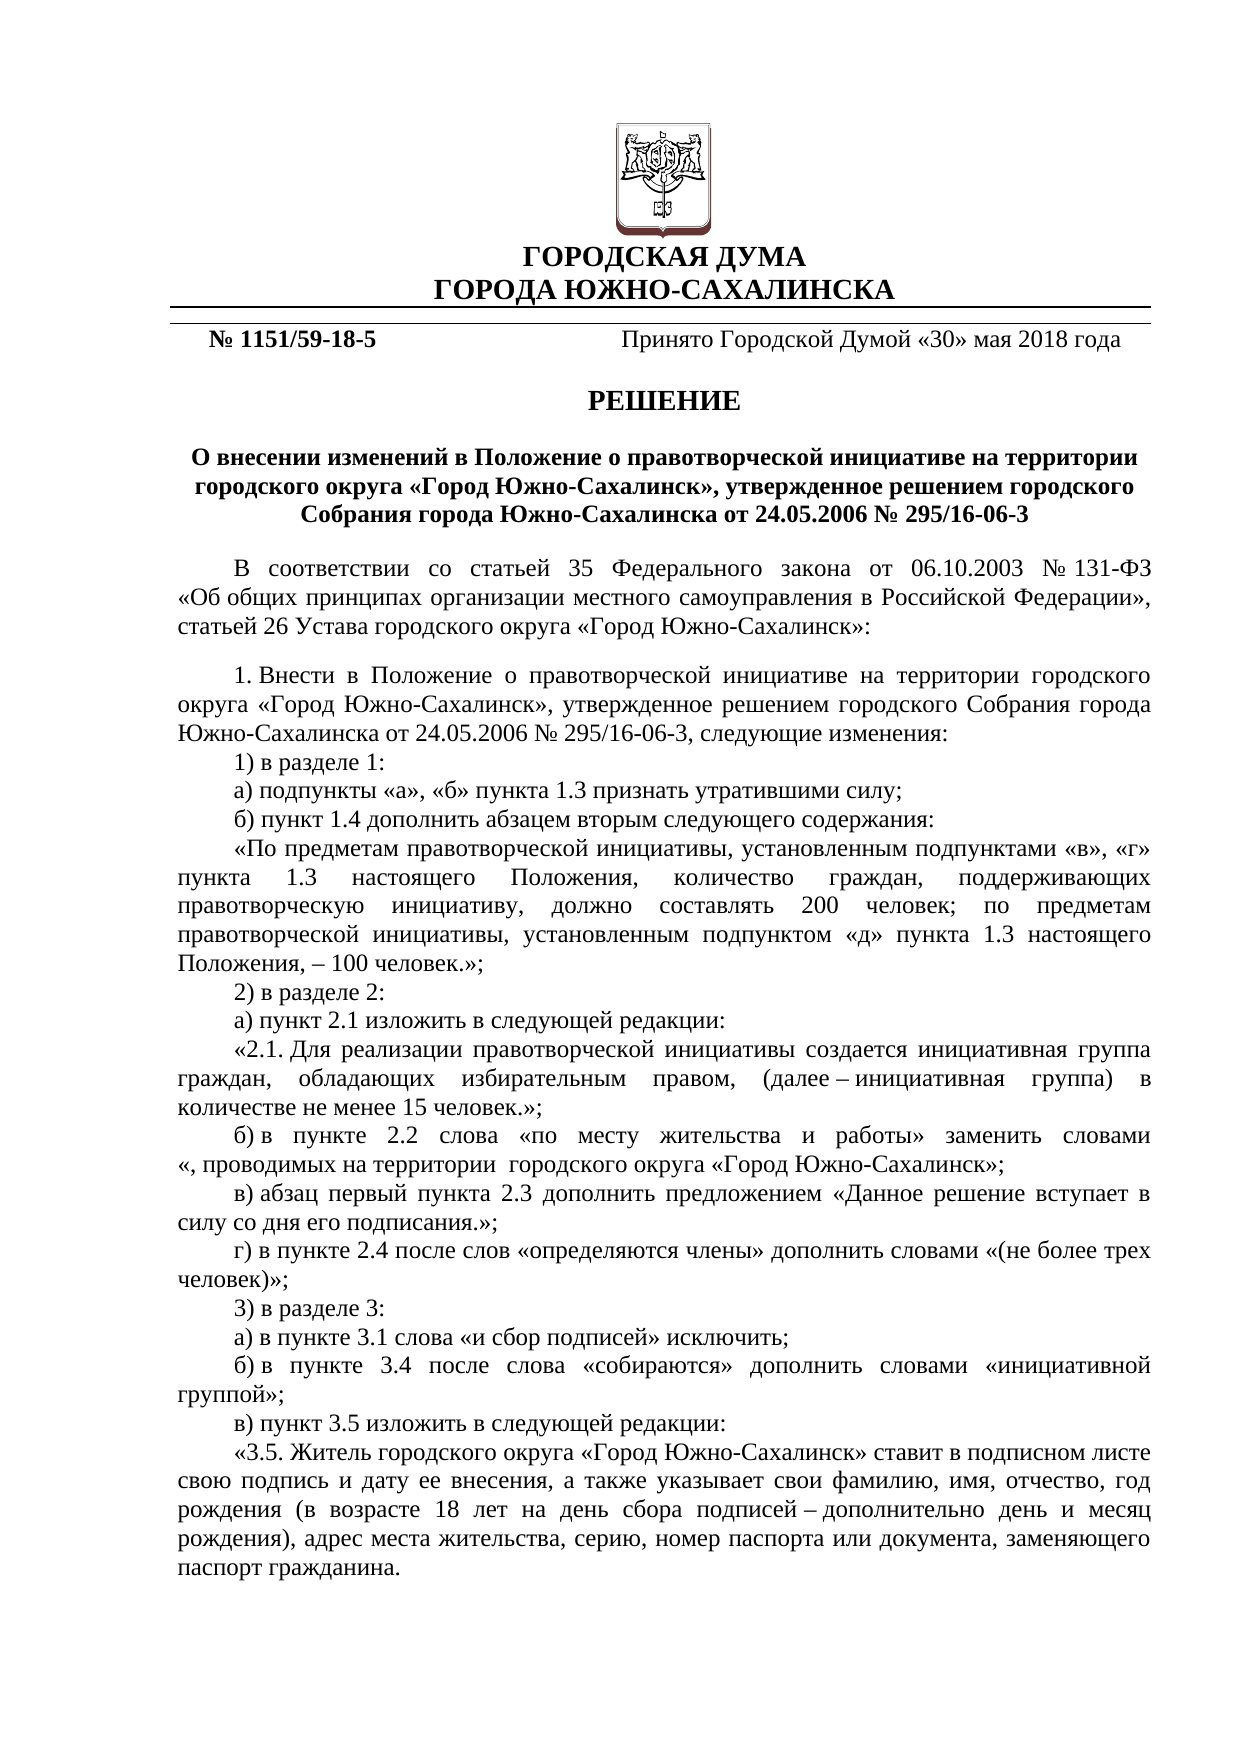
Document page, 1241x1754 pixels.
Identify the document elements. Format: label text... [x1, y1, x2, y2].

text а) подпункты «а», «б» пункта 1.3 признать утратившими силу; [177, 775, 1152, 804]
text «По предметам правотворческой инициативы, установленным подпунктами «в», «г» пункта 1.3 настоящего Положения, количество граждан, поддерживающих правотворческую инициативу, должно составлять 200 человек; по предметам правотворческой инициативы, установленным подпунктом «д» пункта 1.3 настоящего Положения, – 100 человек.»; [177, 833, 1152, 977]
text 1. Внести в Положение о правотворческой инициативе на территории городского округа «Город Южно-Сахалинск», утвержденное решением городского Собрания города Южно-Сахалинска от 24.05.2006 № 295/16-06-3, следующие изменения: [177, 660, 1152, 747]
text г) в пункте 2.4 после слов «определяются члены» дополнить словами «(не более трех человек)»; [177, 1235, 1152, 1293]
text ГОРОДСКАЯ ДУМА [177, 239, 1152, 272]
text в) абзац первый пункта 2.3 дополнить предложением «Данное решение вступает в силу со дня его подписания.»; [177, 1178, 1152, 1235]
text 2) в разделе 2: [177, 977, 1152, 1005]
text б) пункт 1.4 дополнить абзацем вторым следующего содержания: [177, 804, 1152, 833]
text В соответствии со статьей 35 Федерального закона от 06.10.2003 № 131-ФЗ «Об общих принципах организации местного самоуправления в Российской Федерации», статьей 26 Устава городского округа «Город Южно-Сахалинск»: [177, 553, 1152, 639]
text «2.1. Для реализации правотворческой инициативы создается инициативная группа граждан, обладающих избирательным правом, (далее – инициативная группа) в количестве не менее 15 человек.»; [177, 1034, 1152, 1120]
text а) в пункте 3.1 слова «и сбор подписей» исключить; [177, 1322, 1152, 1350]
text «3.5. Житель городского округа «Город Южно-Сахалинск» ставит в подписном листе свою подпись и дату ее внесения, а также указывает свои фамилию, имя, отчество, год рождения (в возрасте 18 лет на день сбора подписей – дополнительно день и месяц рождения), адрес места жительства, серию, номер паспорта или документа, заменяющего паспорт гражданина. [177, 1437, 1152, 1580]
text б) в пункте 2.2 слова «по месту жительства и работы» заменить словами «, проводимых на территории городского округа «Город Южно-Сахалинск»; [177, 1120, 1152, 1178]
text а) пункт 2.1 изложить в следующей редакции: [177, 1005, 1152, 1034]
text б) в пункте 3.4 после слова «собираются» дополнить словами «инициативной группой»; [177, 1350, 1152, 1408]
text № 1151/59-18-5 Принято Городской Думой «30» мая 2018 года [177, 324, 1152, 353]
text 3) в разделе 3: [177, 1293, 1152, 1322]
text в) пункт 3.5 изложить в следующей редакции: [177, 1408, 1152, 1437]
text РЕШЕНИЕ [177, 383, 1152, 417]
text О внесении изменений в Положение о правотворческой инициативе на территории городского округа «Город Южно-Сахалинск», утвержденное решением городского Собрания города Южно-Сахалинска от 24.05.2006 № 295/16-06-3 [177, 442, 1152, 528]
text 1) в разделе 1: [177, 747, 1152, 775]
table_header [170, 308, 1151, 323]
text городА южно-сахалинскА [177, 272, 1152, 306]
